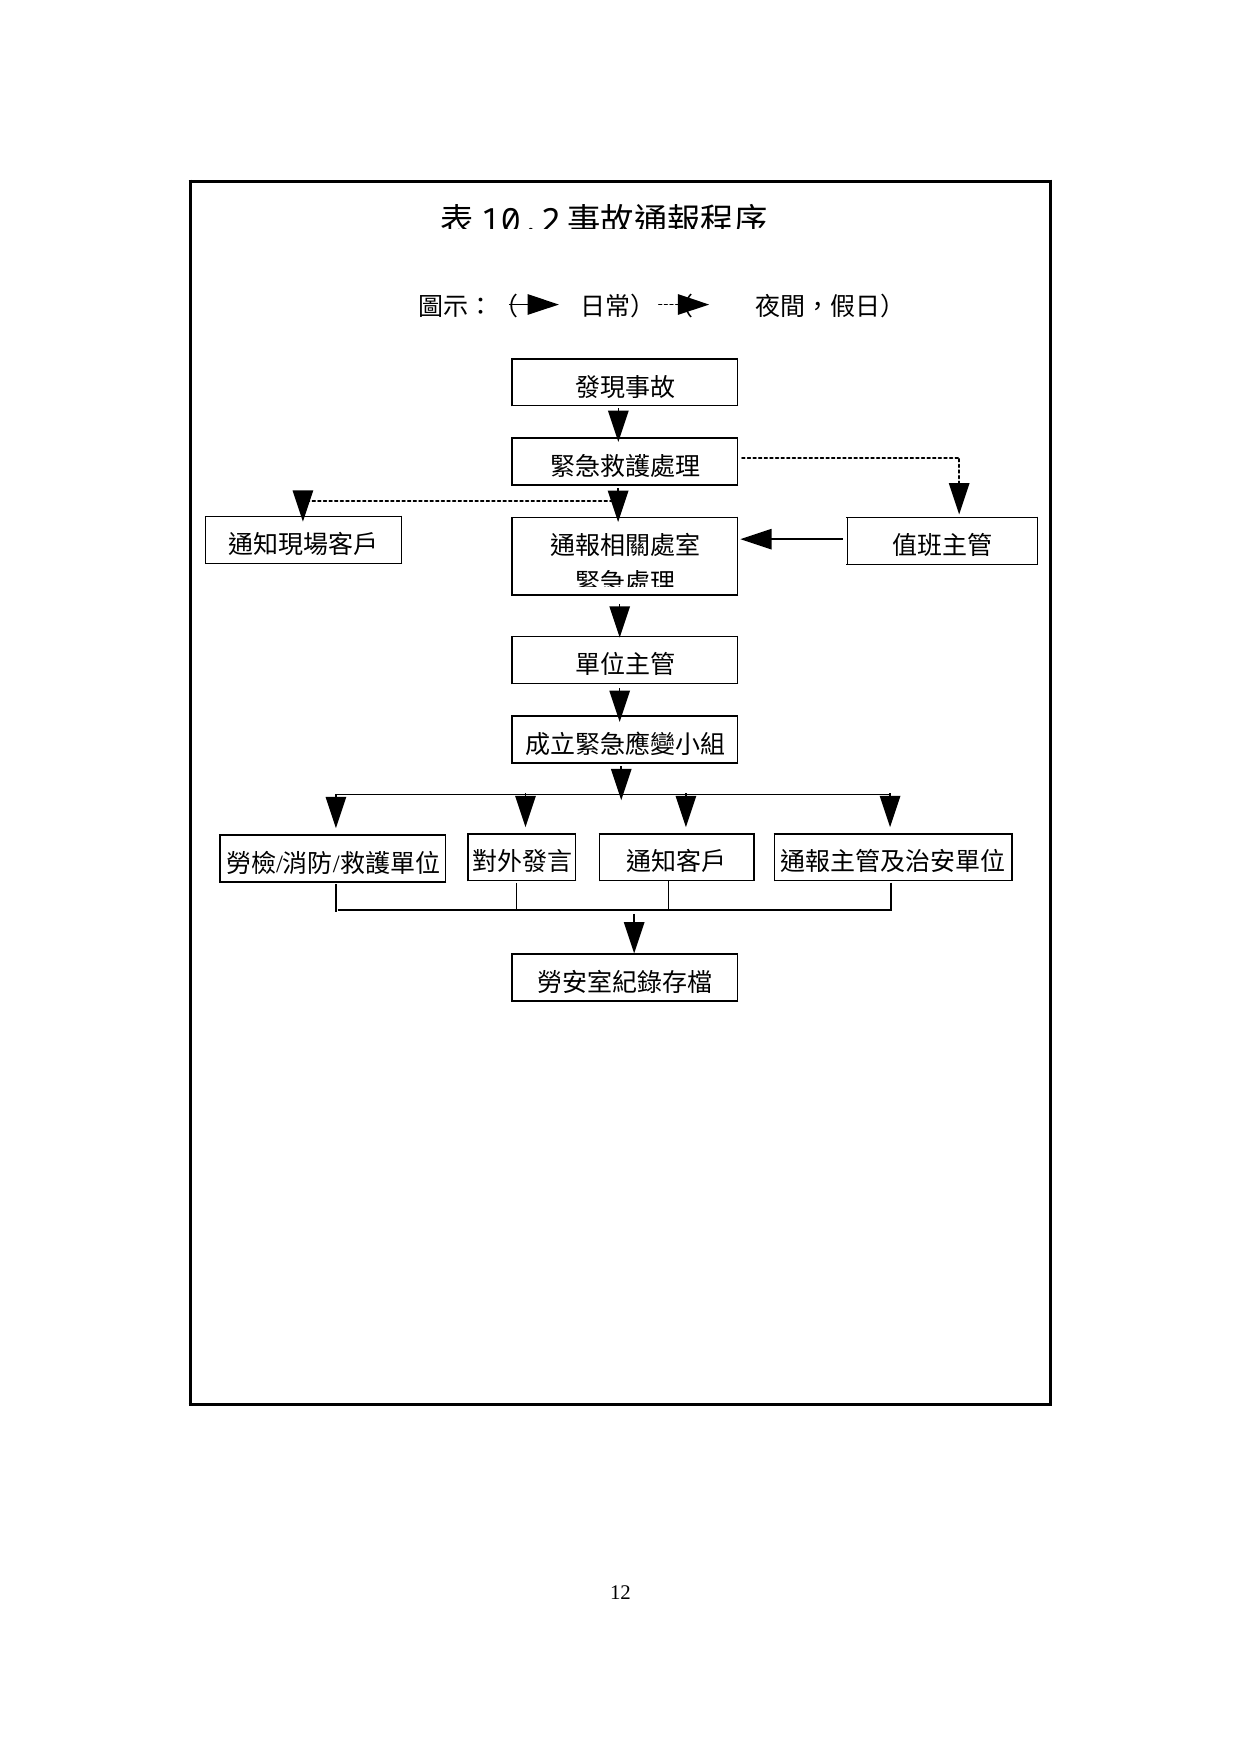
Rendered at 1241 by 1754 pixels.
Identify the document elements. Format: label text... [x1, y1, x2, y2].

table_header 圖示：（ 日常） （ 夜間，假日） [192, 183, 1049, 1402]
